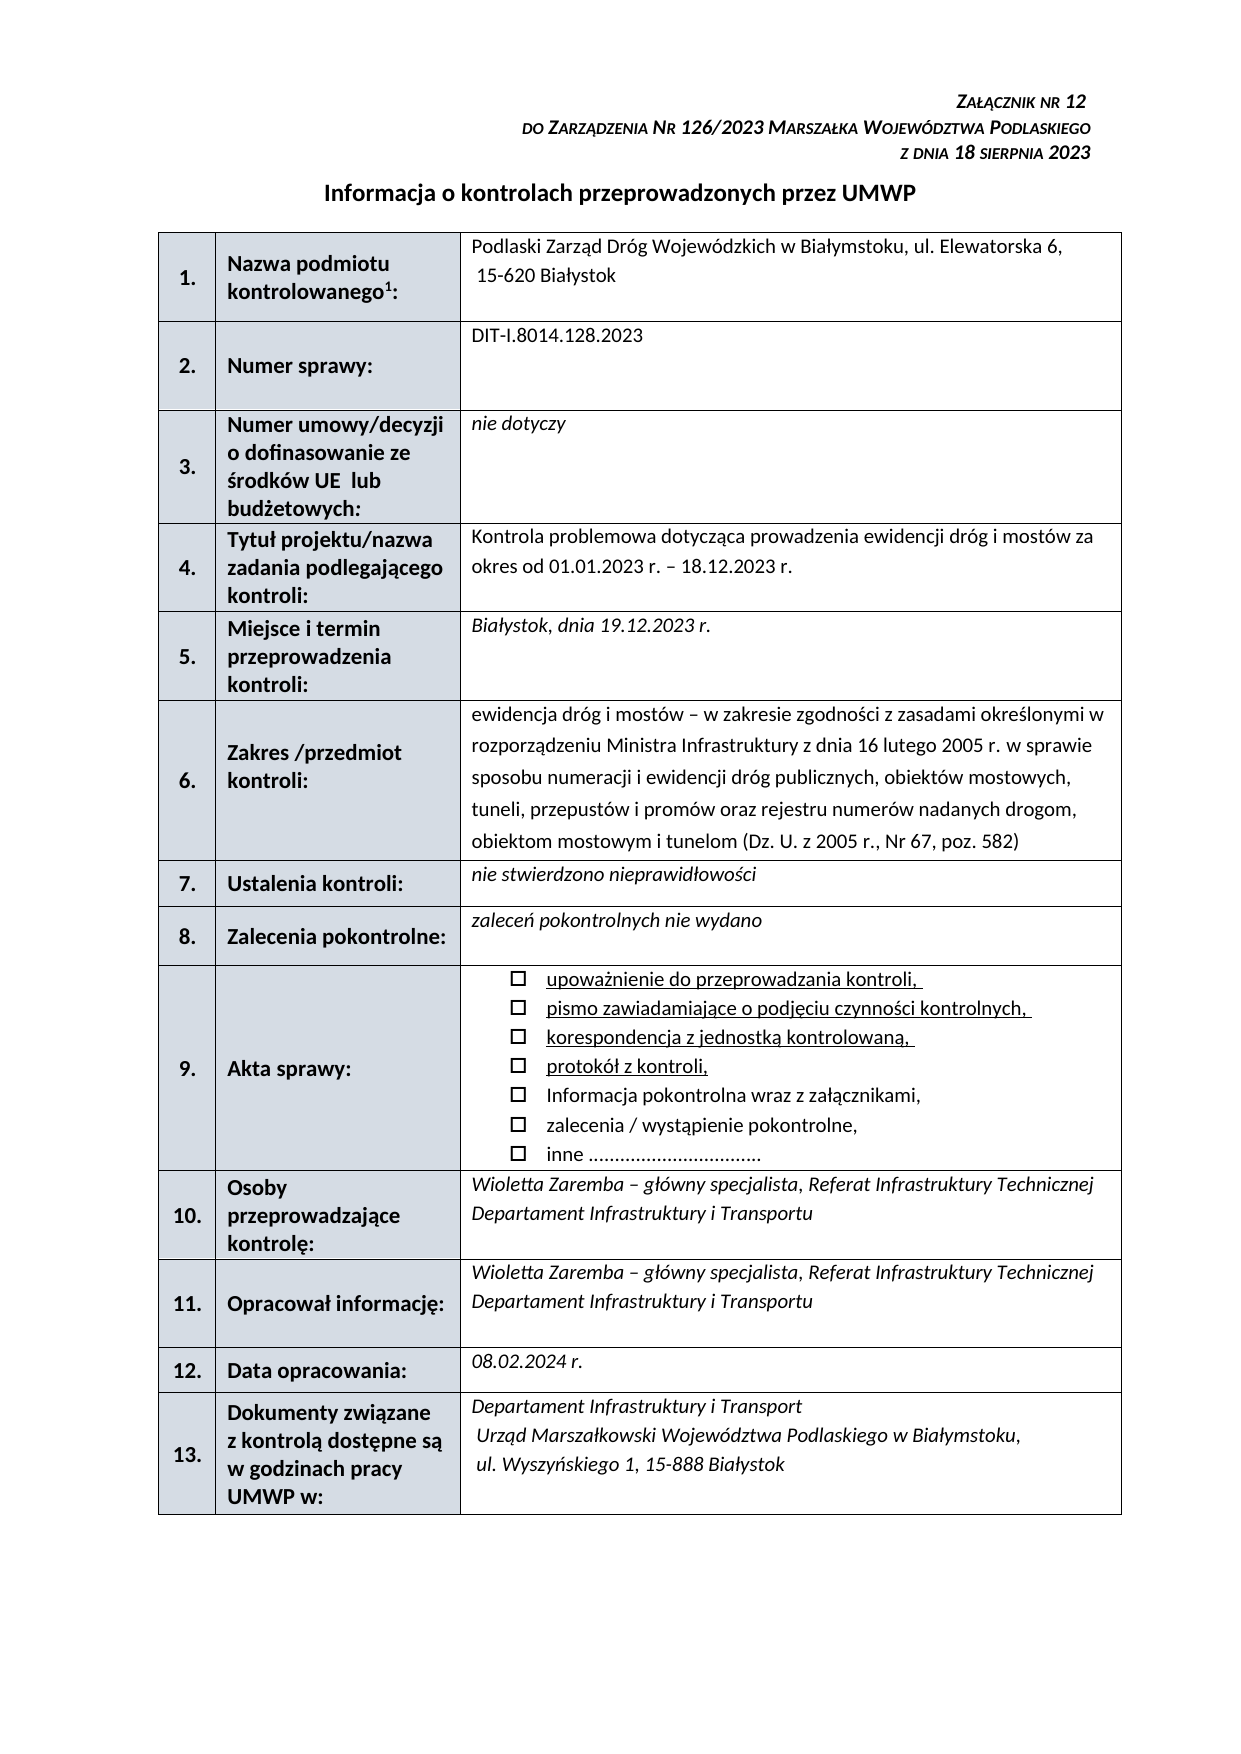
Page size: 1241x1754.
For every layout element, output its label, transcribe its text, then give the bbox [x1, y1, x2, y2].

table_cell Departament Infrastruktury i Transport Urząd Marszałkowski Województwa Podlaskiego w Białymstoku, ul. Wyszyńskiego 1, 15-888 Białystok [461, 1393, 1121, 1514]
table_cell Białystok, dnia 19.12.2023 r. [461, 612, 1121, 700]
table_cell Numer umowy/decyzji o dofinasowanie ze środków UE lub budżetowych: [216, 411, 460, 523]
table_cell Numer sprawy: [216, 322, 460, 409]
text Załącznik nr 12 do Zarządzenia Nr 126/2023 Marszałka Województwa Podlaskiego z dnia 18 sierpnia 2023 [148, 89, 1092, 165]
table_cell 3. [159, 411, 215, 523]
table_cell Dokumenty związane z kontrolą dostępne są w godzinach pracy UMWP w: [216, 1393, 460, 1514]
table_cell Wioletta Zaremba – główny specjalista, Referat Infrastruktury Technicznej Departament Infrastruktury i Transportu [461, 1171, 1121, 1258]
table_cell Kontrola problemowa dotycząca prowadzenia ewidencji dróg i mostów za okres od 01.01.2023 r. – 18.12.2023 r. [461, 524, 1121, 611]
table_cell 08.02.2024 r. [461, 1348, 1121, 1392]
table_cell Osoby przeprowadzające kontrolę: [216, 1171, 460, 1258]
table_header 1. [159, 233, 215, 321]
table_cell 7. [159, 861, 215, 906]
table_cell 11. [159, 1260, 215, 1347]
table_cell 6. [159, 701, 215, 860]
table_cell nie stwierdzono nieprawidłowości [461, 861, 1121, 906]
table_cell Data opracowania: [216, 1348, 460, 1392]
table_cell 12. [159, 1348, 215, 1392]
table_cell zaleceń pokontrolnych nie wydano [461, 907, 1121, 965]
table_cell 4. [159, 524, 215, 611]
table_cell upoważnienie do przeprowadzania kontroli, pismo zawiadamiające o podjęciu czynności kontrolnych, korespondencja z jednostką kontrolowaną, protokół z kontroli, Informacja pokontrolna wraz z załącznikami, zalecenia / wystąpienie pokontrolne, inne ................................. [461, 966, 1121, 1170]
table_cell DIT-I.8014.128.2023 [461, 322, 1121, 409]
table_cell 13. [159, 1393, 215, 1514]
table_cell Miejsce i termin przeprowadzenia kontroli: [216, 612, 460, 700]
table_cell Wioletta Zaremba – główny specjalista, Referat Infrastruktury Technicznej Departament Infrastruktury i Transportu [461, 1260, 1121, 1347]
table_cell Opracował informację: [216, 1260, 460, 1347]
table_cell Tytuł projektu/nazwa zadania podlegającego kontroli: [216, 524, 460, 611]
table_cell Zakres /przedmiot kontroli: [216, 701, 460, 860]
table_cell Akta sprawy: [216, 966, 460, 1170]
table_cell 10. [159, 1171, 215, 1258]
text Informacja o kontrolach przeprowadzonych przez UMWP [148, 177, 1092, 208]
table_cell 9. [159, 966, 215, 1170]
table_cell 2. [159, 322, 215, 409]
table_cell nie dotyczy [461, 411, 1121, 523]
table_header Nazwa podmiotu kontrolowanego1: [216, 233, 460, 321]
table_header Podlaski Zarząd Dróg Wojewódzkich w Białymstoku, ul. Elewatorska 6, 15-620 Białystok [461, 233, 1121, 321]
table_cell Zalecenia pokontrolne: [216, 907, 460, 965]
table_cell 5. [159, 612, 215, 700]
table_cell Ustalenia kontroli: [216, 861, 460, 906]
table_cell ewidencja dróg i mostów – w zakresie zgodności z zasadami określonymi w rozporządzeniu Ministra Infrastruktury z dnia 16 lutego 2005 r. w sprawie sposobu numeracji i ewidencji dróg publicznych, obiektów mostowych, tuneli, przepustów i promów oraz rejestru numerów nadanych drogom, obiektom mostowym i tunelom (Dz. U. z 2005 r., Nr 67, poz. 582) [461, 701, 1121, 860]
table_cell 8. [159, 907, 215, 965]
